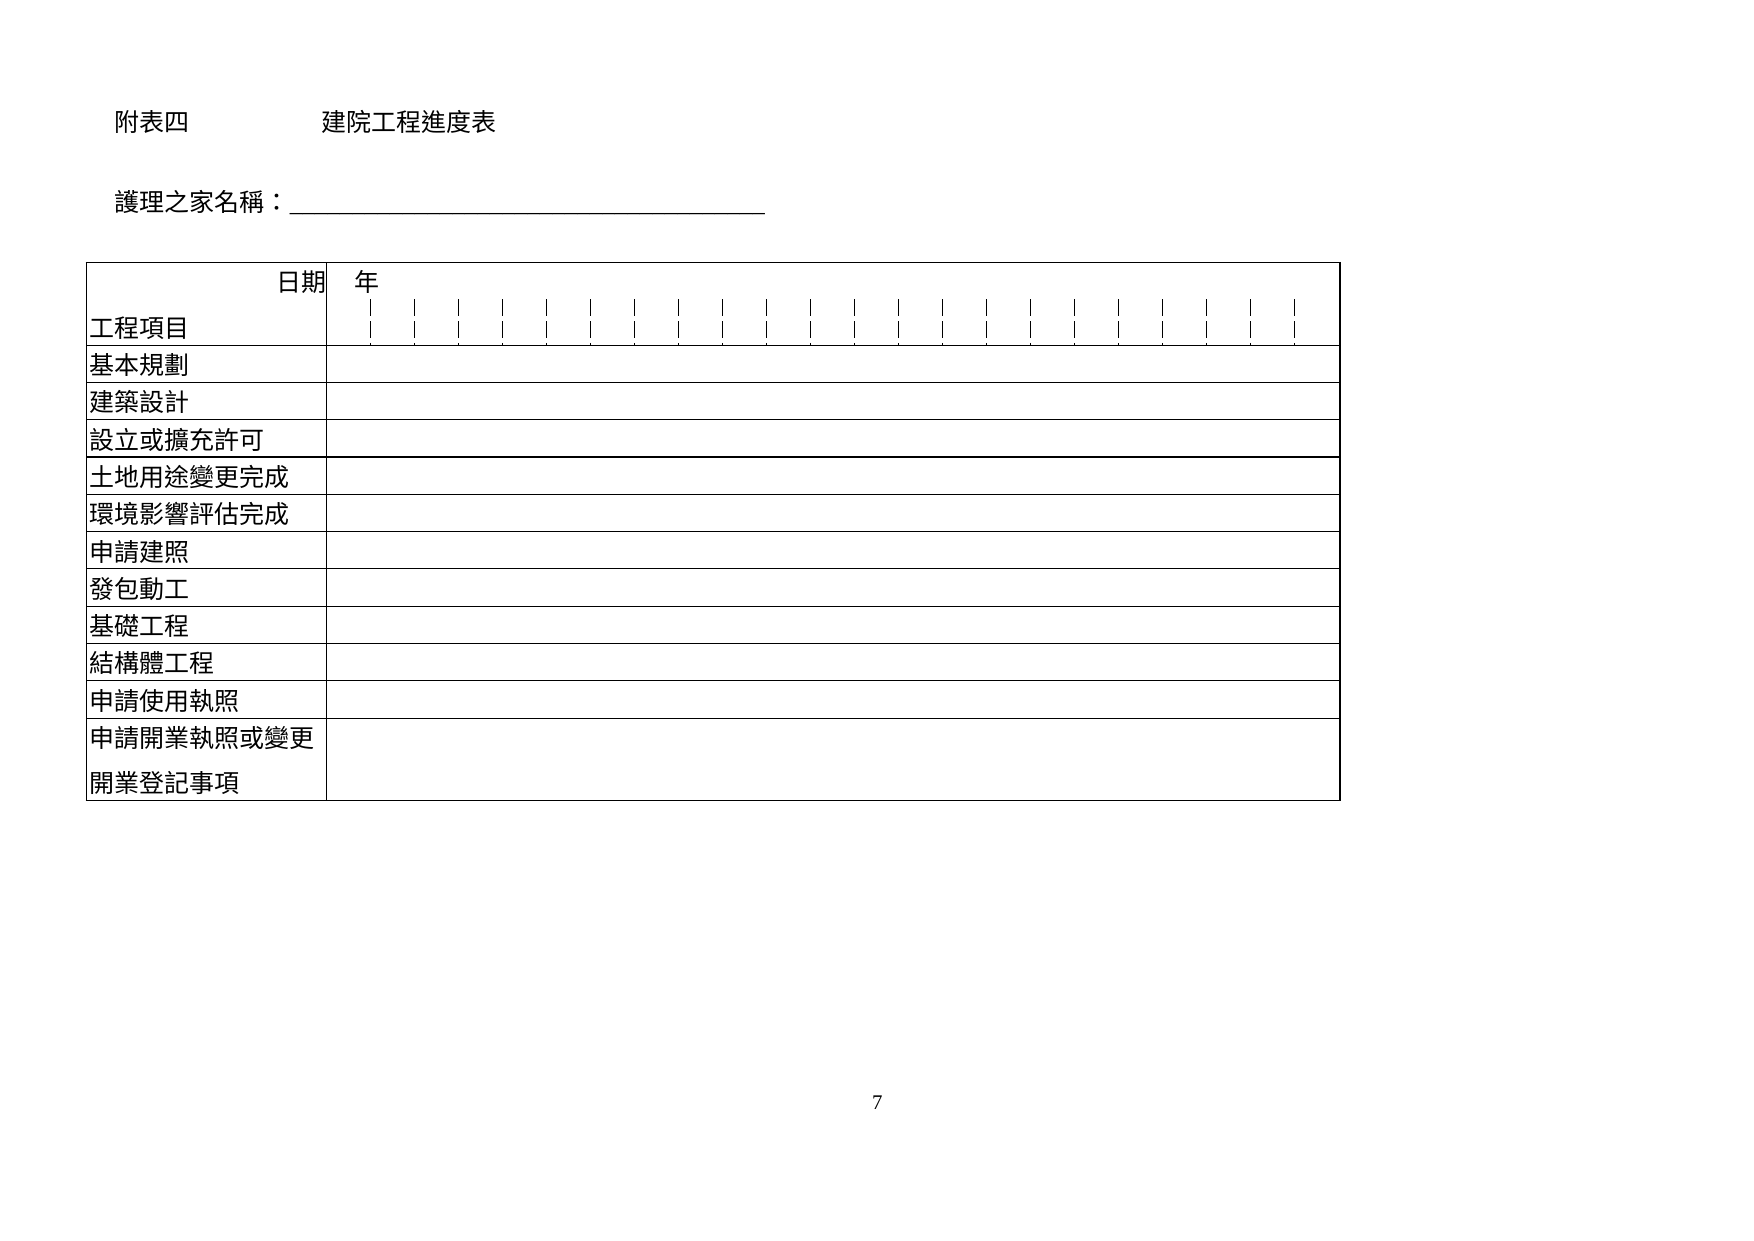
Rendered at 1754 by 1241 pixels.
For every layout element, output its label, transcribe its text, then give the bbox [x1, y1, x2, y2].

table_cell 設立或擴充許可 [87, 420, 326, 456]
table_cell [1250, 299, 1294, 344]
table_cell [1294, 299, 1339, 344]
table_cell [898, 299, 942, 344]
table_cell 申請開業執照或變更開業登記事項 [87, 719, 326, 800]
table_cell [327, 458, 1339, 494]
table_cell [327, 532, 1339, 568]
table_cell [854, 299, 898, 344]
table_cell [327, 644, 1339, 680]
table_cell [327, 719, 1339, 800]
table_cell [1074, 299, 1118, 344]
table_cell [327, 346, 1339, 382]
table_cell [327, 495, 1339, 531]
table_cell [458, 299, 502, 344]
table_cell 環境影響評估完成 [87, 495, 326, 531]
table_cell [590, 299, 634, 344]
table_cell [1206, 299, 1250, 344]
table_cell [370, 299, 414, 344]
table_cell 基礎工程 [87, 607, 326, 643]
table_cell 結構體工程 [87, 644, 326, 680]
table_cell [766, 299, 810, 344]
table_cell [327, 607, 1339, 643]
table_cell [327, 681, 1339, 717]
table_cell [1118, 299, 1162, 344]
table_cell [1162, 299, 1206, 344]
table_cell [327, 383, 1339, 419]
table_cell [327, 569, 1339, 606]
table_cell 發包動工 [87, 569, 326, 606]
table_cell [327, 299, 370, 344]
table_cell 申請使用執照 [87, 681, 326, 717]
table_cell [942, 299, 986, 344]
text 附表四 建院工程進度表 [114, 102, 1754, 138]
table_header 年 [327, 263, 1339, 299]
table_cell [678, 299, 722, 344]
table_cell [546, 299, 590, 344]
table_cell [503, 299, 546, 344]
table_cell 基本規劃 [87, 346, 326, 382]
text 護理之家名稱：______________________________________ [114, 182, 1702, 218]
table_cell 申請建照 [87, 532, 326, 568]
table_header 日期 工程項目 [87, 263, 326, 344]
table_cell [634, 299, 678, 344]
table_cell [986, 299, 1030, 344]
table_cell [1030, 299, 1074, 344]
table_cell 土地用途變更完成 [87, 458, 326, 494]
table_cell 建築設計 [87, 383, 326, 419]
table_cell [810, 299, 854, 344]
table_cell [327, 420, 1339, 456]
table_cell [414, 299, 458, 344]
table_cell [722, 299, 766, 344]
